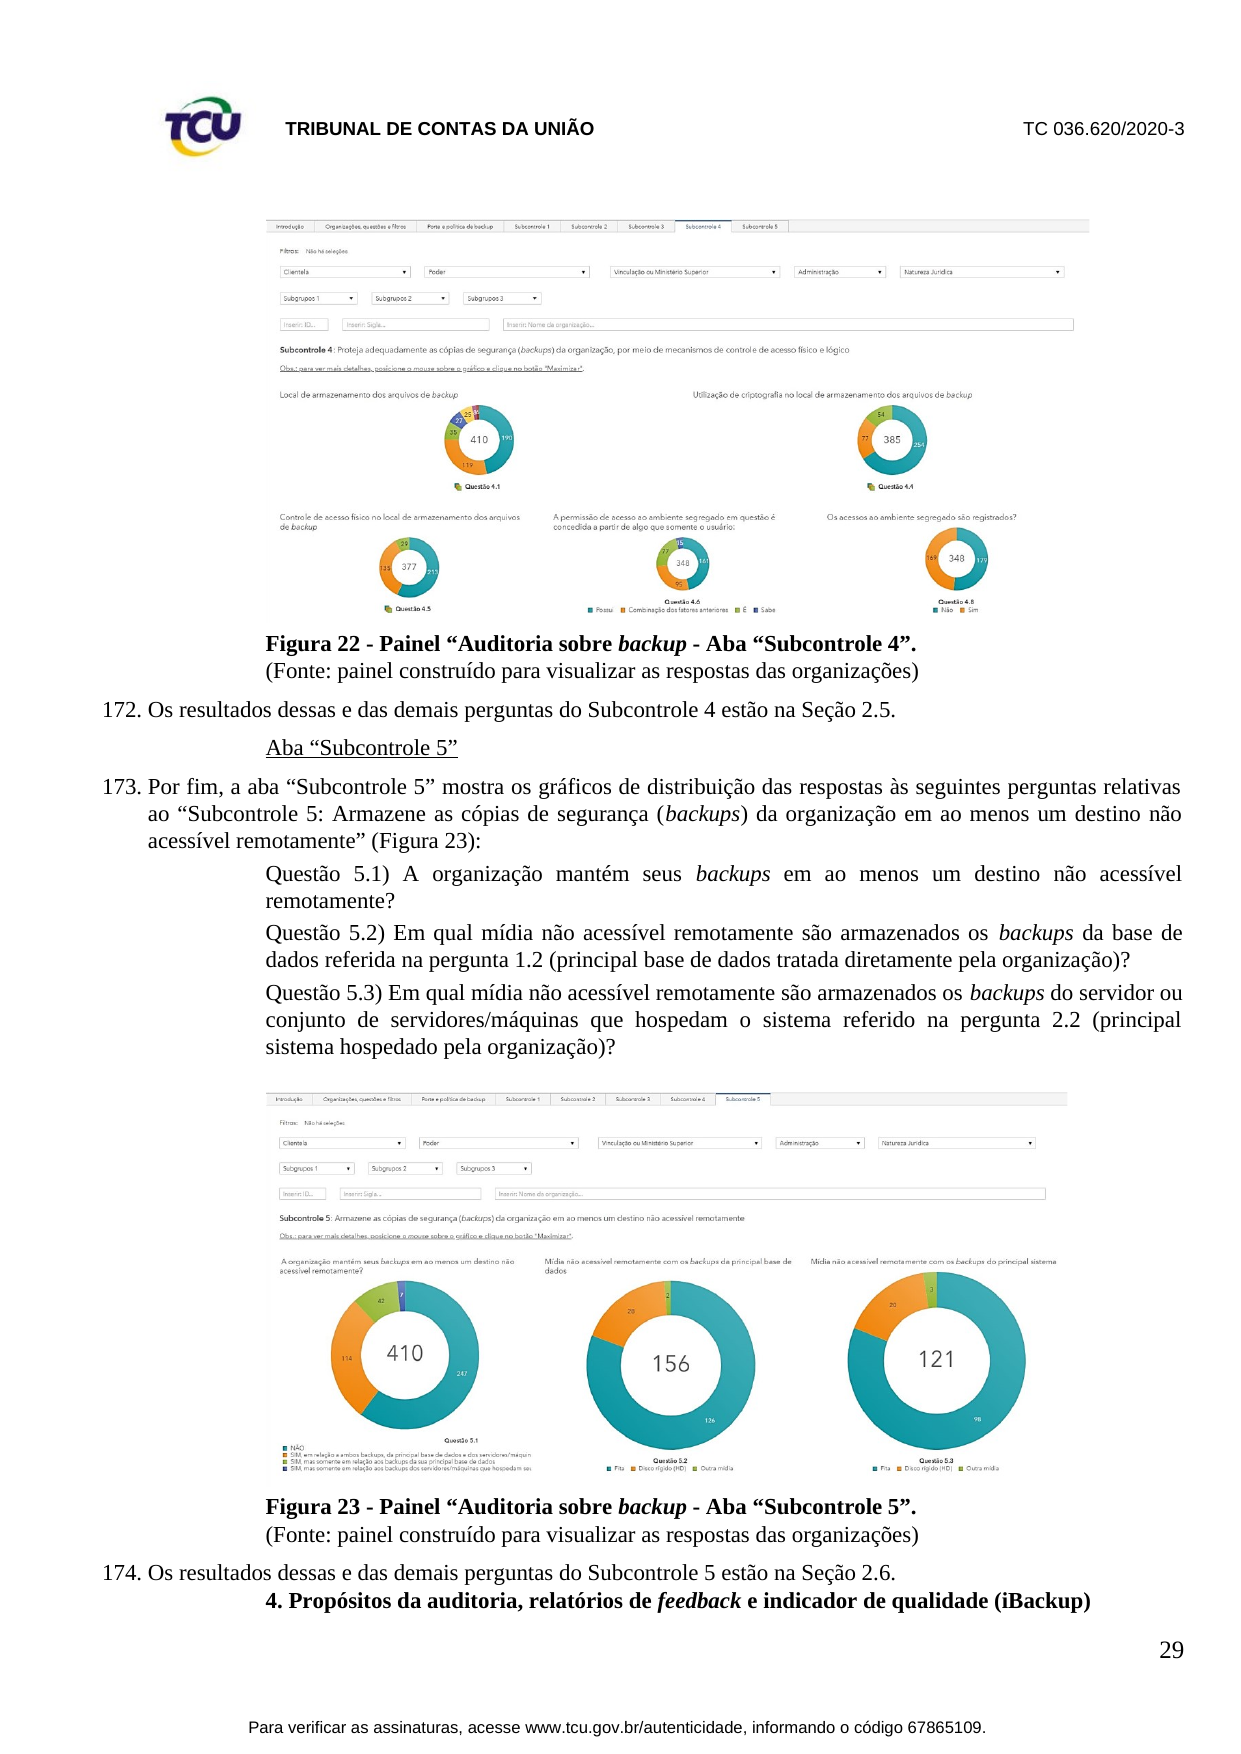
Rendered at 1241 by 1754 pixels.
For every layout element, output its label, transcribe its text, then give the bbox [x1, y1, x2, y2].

list Os resultados dessas e das demais perguntas do Subcontrole 5 estão na Seção 2.6. [102, 1559, 1183, 1586]
text (Fonte: painel construído para visualizar as respostas das organizações) [265, 1521, 1183, 1547]
picture [266, 1092, 1068, 1487]
text Aba “Subcontrole 5” [265, 734, 1190, 761]
text Figura 22 - Painel “Auditoria sobre backup - Aba “Subcontrole 4”. [265, 629, 1183, 656]
text Questão 5.3) Em qual mídia não acessível remotamente são armazenados os backups do servidor ou conjunto de servidores/máquinas que hospedam o sistema referido na pergunta 2.2 (principal sistema hospedado pela organização)? [265, 978, 1183, 1059]
text Questão 5.2) Em qual mídia não acessível remotamente são armazenados os backups da base de dados referida na pergunta 1.2 (principal base de dados tratada diretamente pela organização)? [265, 919, 1183, 972]
text Figura 23 - Painel “Auditoria sobre backup - Aba “Subcontrole 5”. [265, 1493, 1183, 1520]
text 4. Propósitos da auditoria, relatórios de feedback e indicador de qualidade (iBackup) [265, 1588, 1183, 1614]
picture [266, 219, 1090, 623]
text (Fonte: painel construído para visualizar as respostas das organizações) [265, 657, 1183, 683]
list Os resultados dessas e das demais perguntas do Subcontrole 4 estão na Seção 2.5. [102, 696, 1183, 722]
picture [151, 81, 257, 172]
text Questão 5.1) A organização mantém seus backups em ao menos um destino não acessível remotamente? [265, 859, 1183, 913]
list Por fim, a aba “Subcontrole 5” mostra os gráficos de distribuição das respostas às seguintes perguntas relativas ao “Subcontrole 5: Armazene as cópias de segurança (backups) da organização em ao menos um destino não acessível remotamente” (Figura 23): [102, 773, 1183, 853]
